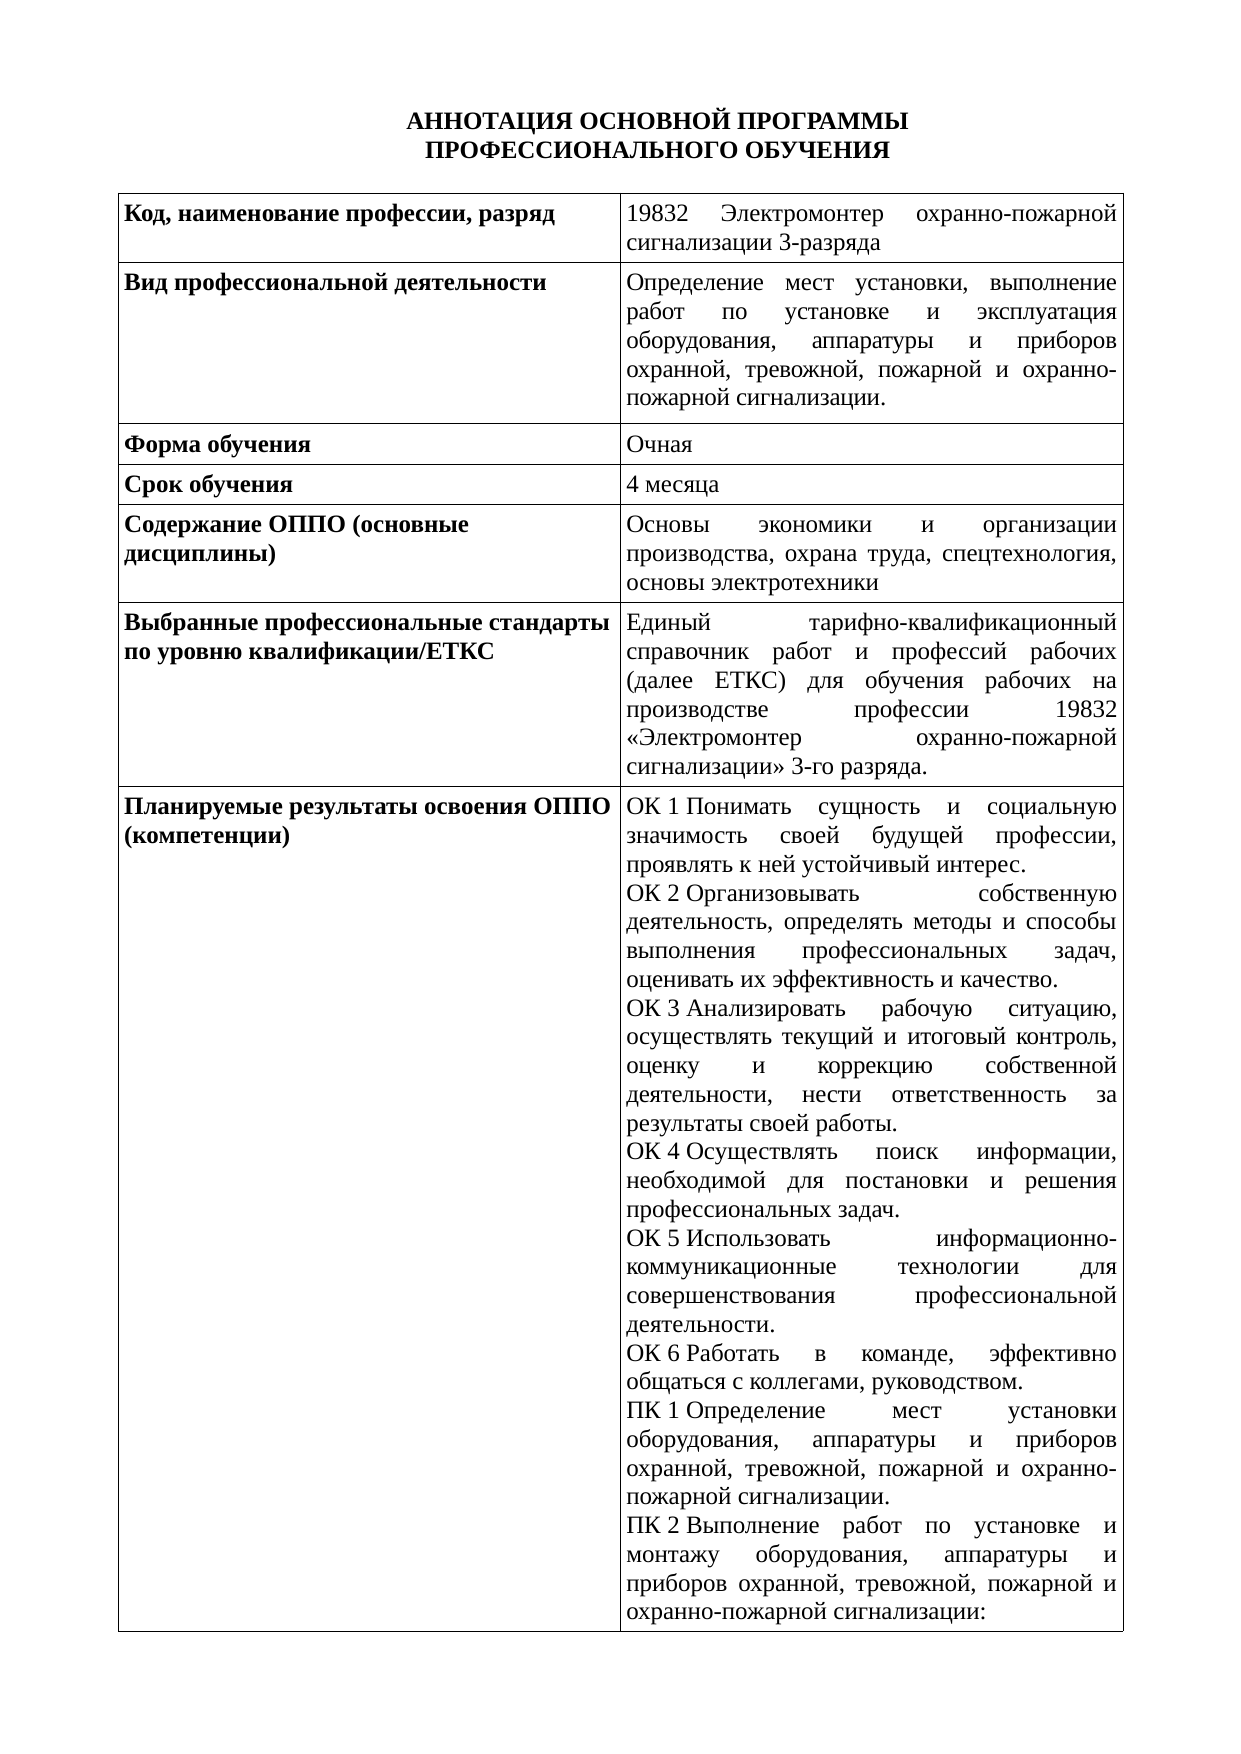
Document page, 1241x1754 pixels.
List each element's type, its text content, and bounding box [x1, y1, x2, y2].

table_header 19832 Электромонтер охранно-пожарной сигнализации 3-разряда [621, 194, 1123, 262]
table_cell Вид профессиональной деятельности [119, 263, 620, 423]
table_cell Выбранные профессиональные стандарты по уровню квалификации/ЕТКС [119, 603, 620, 786]
table_cell Единый тарифно-квалификационный справочник работ и профессий рабочих (далее ЕТКС) для обучения рабочих на производстве профессии 19832 «Электромонтер охранно-пожарной сигнализации» 3-го разряда. [621, 603, 1123, 786]
text ПРОФЕССИОНАЛЬНОГО ОБУЧЕНИЯ [118, 135, 1123, 164]
table_cell Основы экономики и организации производства, охрана труда, спецтехнология, основы электротехники [621, 505, 1123, 602]
table_cell ОК 1 Понимать сущность и социальную значимость своей будущей профессии, проявлять к ней устойчивый интерес. ОК 2 Организовывать собственную деятельность, определять методы и способы выполнения профессиональных задач, оценивать их эффективность и качество. ОК 3 Анализировать рабочую ситуацию, осуществлять текущий и итоговый контроль, оценку и коррекцию собственной деятельности, нести ответственность за результаты своей работы. ОК 4 Осуществлять поиск информации, необходимой для постановки и решения профессиональных задач. ОК 5 Использовать информационно-коммуникационные технологии для совершенствования профессиональной деятельности. ОК 6 Работать в команде, эффективно общаться с коллегами, руководством. ПК 1 Определение мест установки оборудования, аппаратуры и приборов охранной, тревожной, пожарной и охранно-пожарной сигнализации. ПК 2 Выполнение работ по установке и монтажу оборудования, аппаратуры и приборов охранной, тревожной, пожарной и охранно-пожарной сигнализации: [621, 787, 1123, 1631]
table_cell Срок обучения [119, 465, 620, 504]
text АННОТАЦИЯ ОСНОВНОЙ ПРОГРАММЫ [118, 106, 1123, 135]
table_cell 4 месяца [621, 465, 1123, 504]
table_cell Содержание ОППО (основные дисциплины) [119, 505, 620, 602]
table_cell Очная [621, 424, 1123, 463]
table_cell Определение мест установки, выполнение работ по установке и эксплуатация оборудования, аппаратуры и приборов охранной, тревожной, пожарной и охранно-пожарной сигнализации. [621, 263, 1123, 423]
table_header Код, наименование профессии, разряд [119, 194, 620, 262]
table_cell Форма обучения [119, 424, 620, 463]
table_cell Планируемые результаты освоения ОППО (компетенции) [119, 787, 620, 1631]
